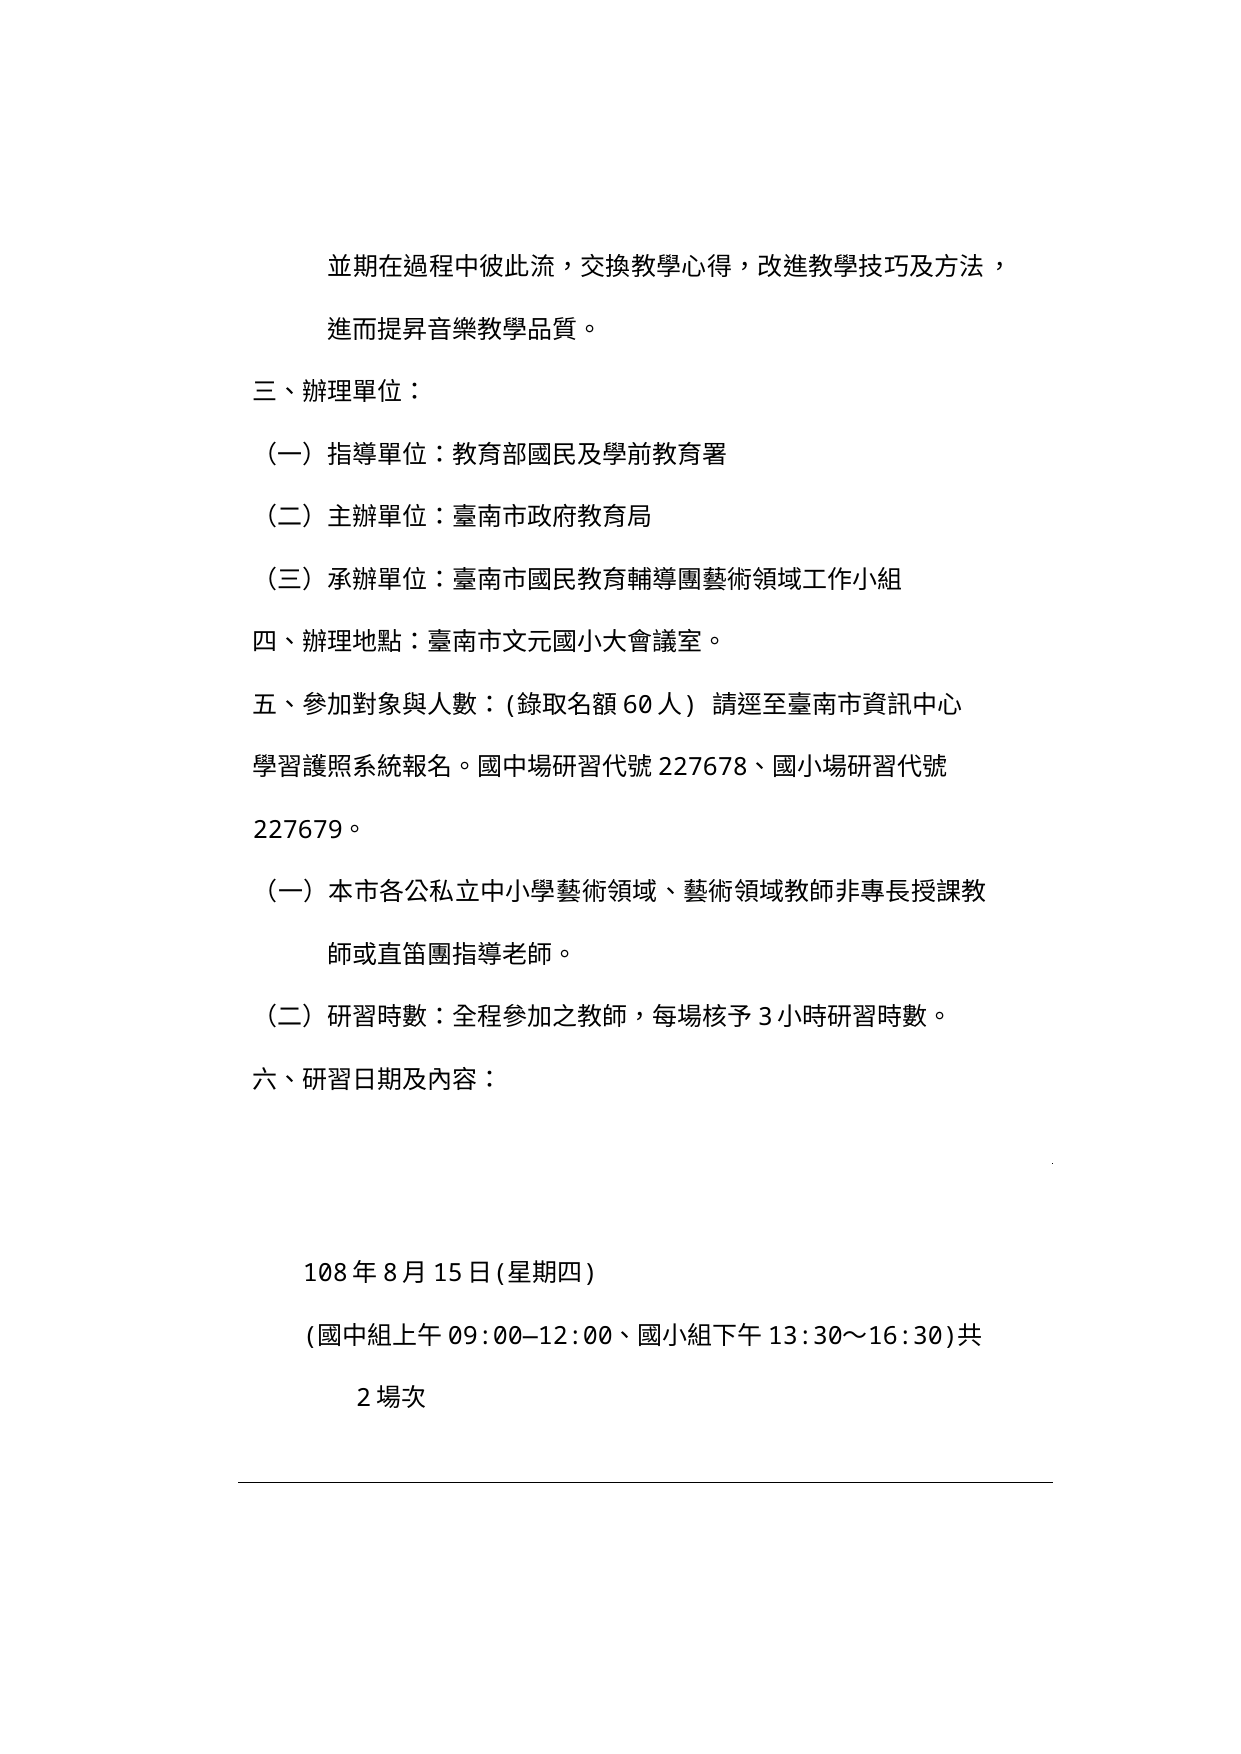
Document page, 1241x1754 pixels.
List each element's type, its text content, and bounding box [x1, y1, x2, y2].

text (國中組上午09:00—12:00、國小組下午13:30～16:30)共2場次 [239, 1226, 1052, 1481]
text 108年8月15日(星期四) [239, 1165, 1052, 1226]
text 五、參加對象與人數：(錄取名額60人) 請逕至臺南市資訊中心學習護照系統報名。國中場研習代號227678、國小場研習代號227679。 [189, 596, 1052, 783]
text 四、辦理地點：臺南市文元國小大會議室。 [189, 533, 1052, 596]
text （二）研習時數：全程參加之教師，每場核予3小時研習時數。 [189, 908, 1052, 971]
text （一）本市各公私立中小學藝術領域、藝術領域教師非專長授課教師或直笛團指導老師。 [189, 783, 1052, 908]
text （四）透過聘請專業直笛教師指導，增進音樂教師的直笛專業知能，並期在過程中彼此流，交換教學心得，改進教學技巧及方法，進而提昇音樂教學品質。 [189, 159, 1052, 283]
text （一）指導單位：教育部國民及學前教育署 [189, 346, 1052, 408]
text （二）主辦單位：臺南市政府教育局 [189, 408, 1052, 471]
text 六、研習日期及內容： [189, 971, 1052, 1163]
text 三、辦理單位： [189, 283, 1052, 346]
text （三）承辦單位：臺南市國民教育輔導團藝術領域工作小組 [189, 471, 1052, 533]
